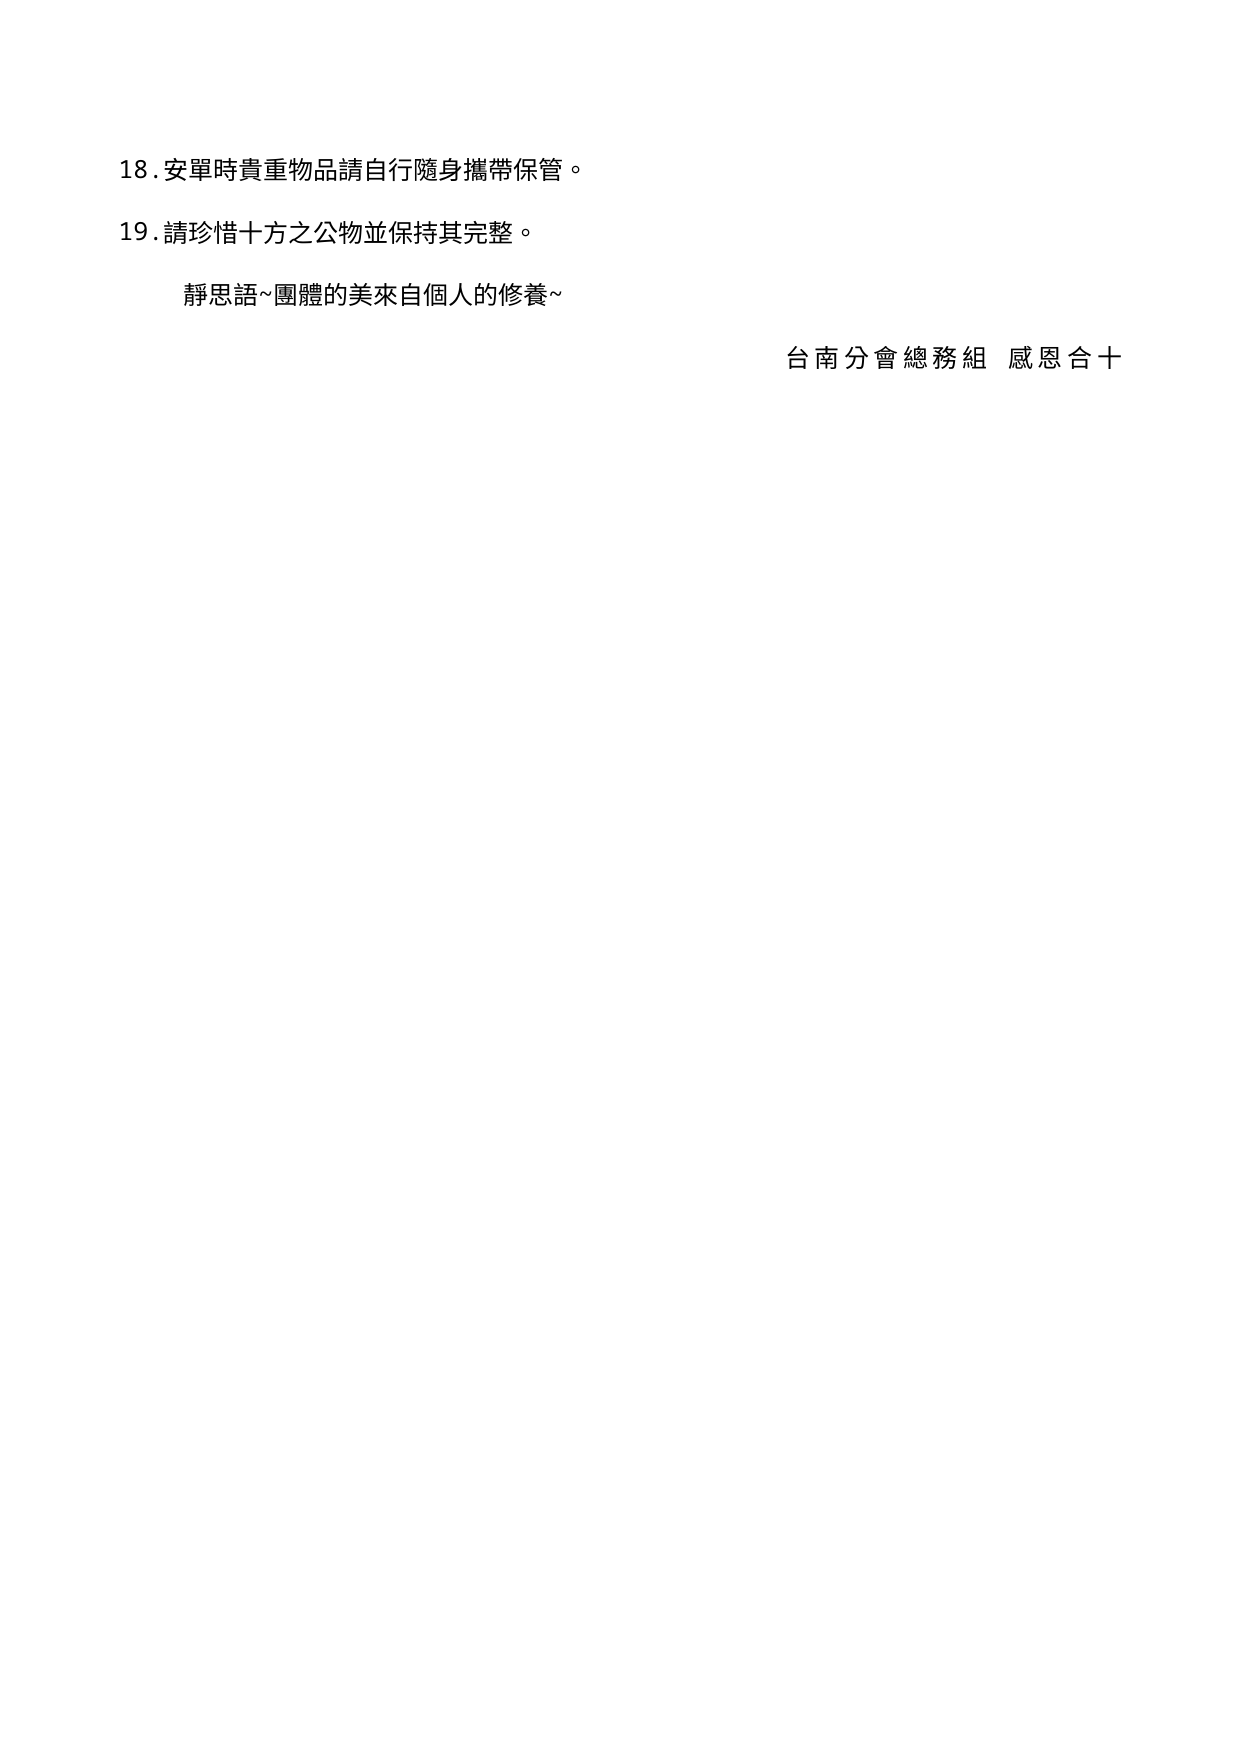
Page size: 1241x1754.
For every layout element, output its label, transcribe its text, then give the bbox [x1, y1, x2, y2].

table_cell 18.安單時貴重物品請自行隨身攜帶保管。 19.請珍惜十方之公物並保持其完整。 靜思語~團體的美來自個人的修養~ 台南分會總務組 感恩合十 [118, 127, 1122, 439]
